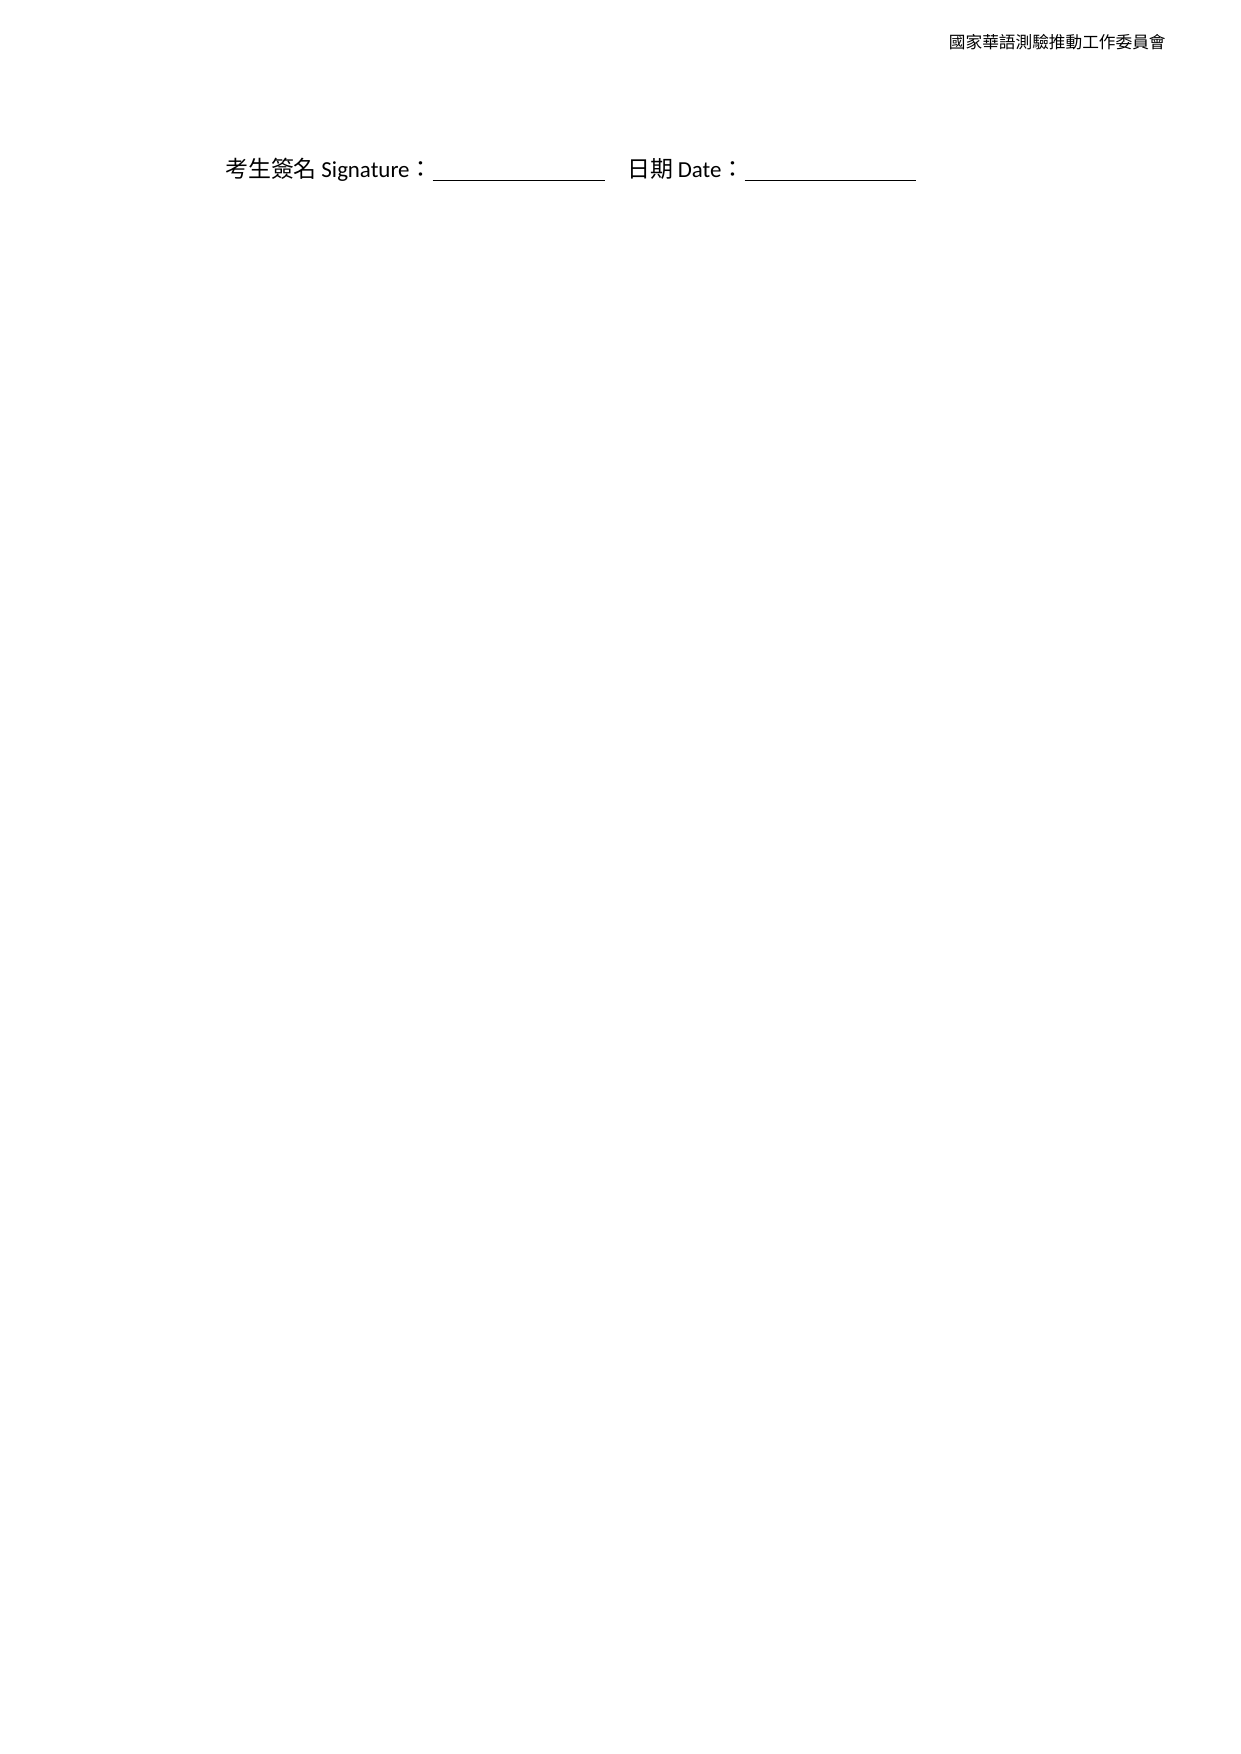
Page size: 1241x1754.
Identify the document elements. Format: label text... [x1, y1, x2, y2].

text 考生簽名Signature： 日期Date： [75, 125, 1165, 188]
